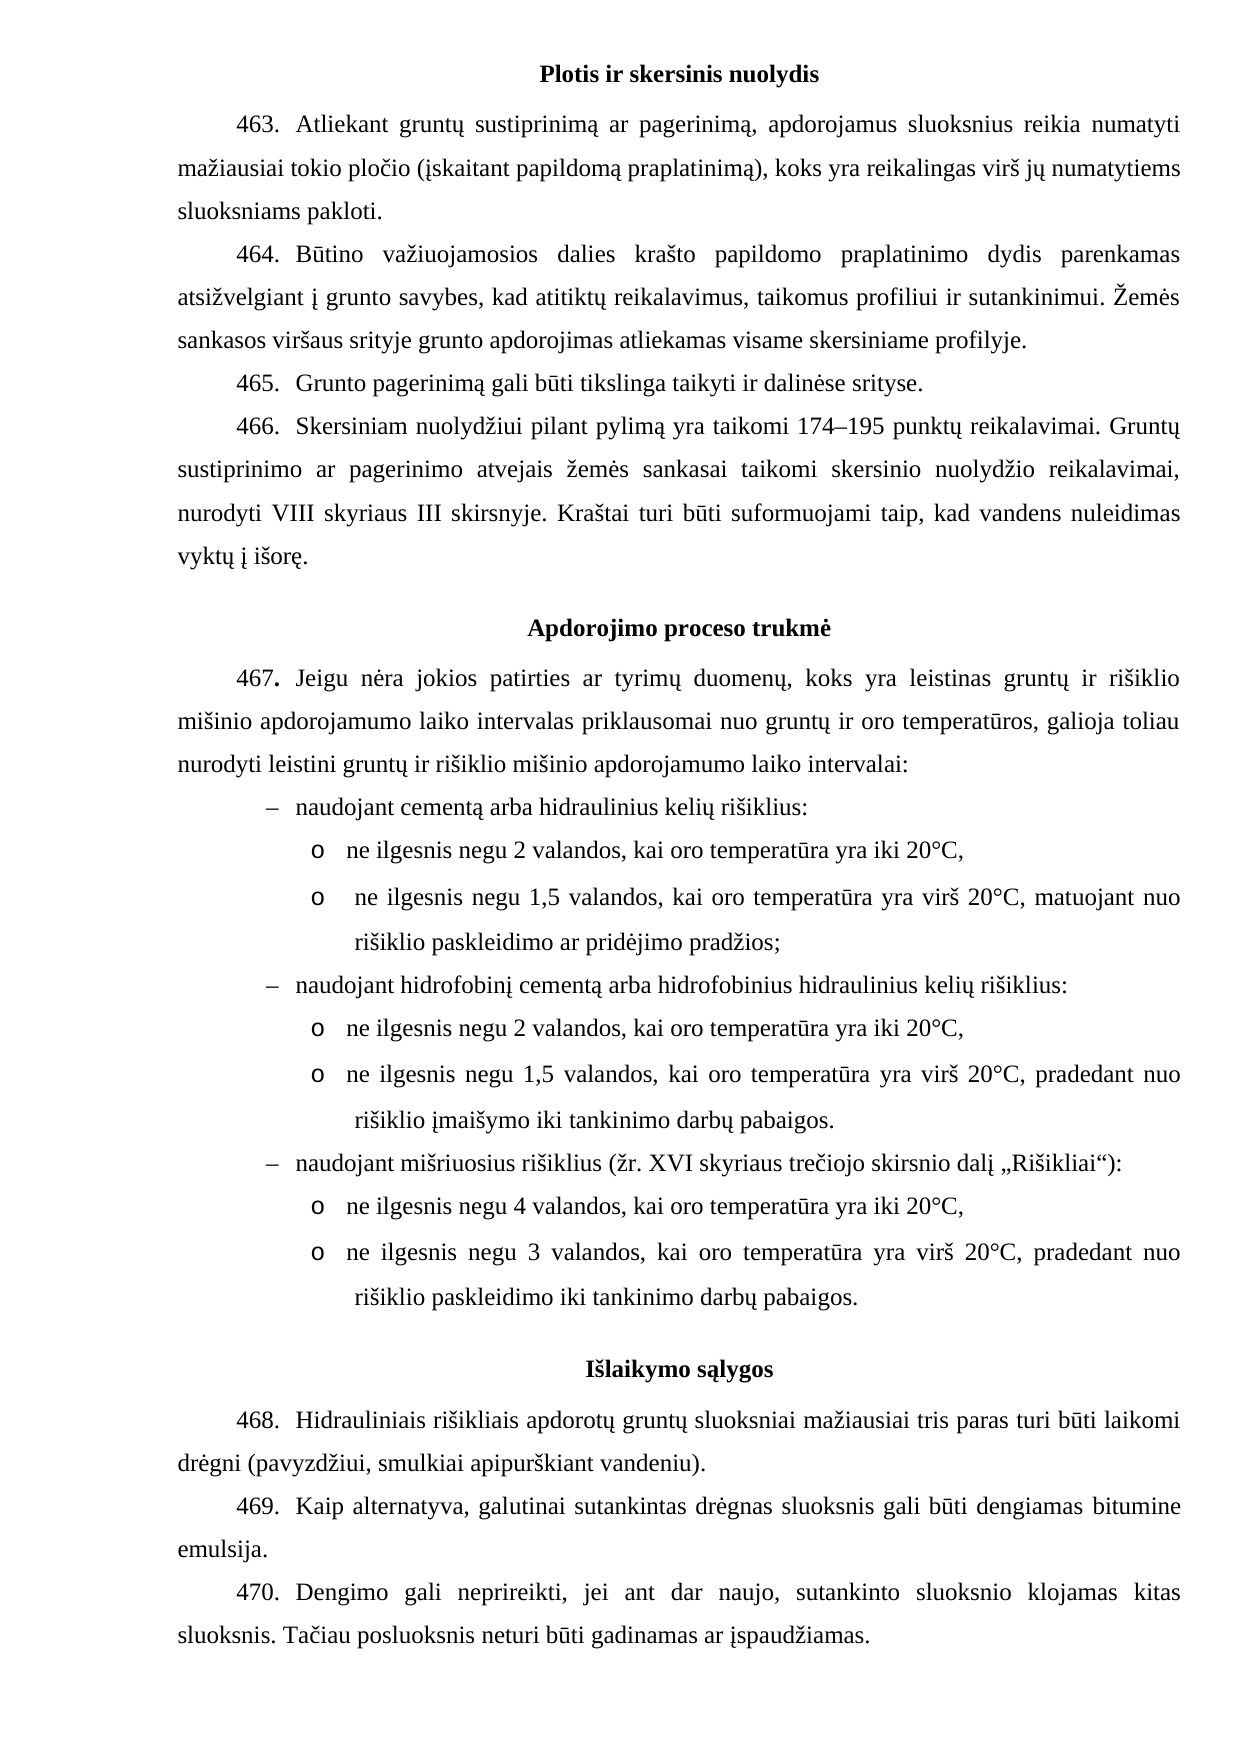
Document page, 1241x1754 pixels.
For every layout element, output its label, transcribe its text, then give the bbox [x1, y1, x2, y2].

text – naudojant hidrofobinį cementą arba hidrofobinius hidraulinius kelių rišiklius: [177, 970, 1181, 999]
text 468. Hidrauliniais rišikliais apdorotų gruntų sluoksniai mažiausiai tris paras turi būti laikomi drėgni (pavyzdžiui, smulkiai apipurškiant vandeniu). [177, 1405, 1181, 1477]
text o ne ilgesnis negu 2 valandos, kai oro temperatūra yra iki 20°C, [310, 836, 1181, 866]
text o ne ilgesnis negu 3 valandos, kai oro temperatūra yra virš 20°C, pradedant nuo rišiklio paskleidimo iki tankinimo darbų pabaigos. [310, 1237, 1181, 1311]
text 470. Dengimo gali neprireikti, jei ant dar naujo, sutankinto sluoksnio klojamas kitas sluoksnis. Tačiau posluoksnis neturi būti gadinamas ar įspaudžiamas. [177, 1577, 1181, 1649]
text Išlaikymo sąlygos [177, 1354, 1181, 1383]
text o ne ilgesnis negu 1,5 valandos, kai oro temperatūra yra virš 20°C, pradedant nuo rišiklio įmaišymo iki tankinimo darbų pabaigos. [310, 1059, 1181, 1133]
text – naudojant mišriuosius rišiklius (žr. XVI skyriaus trečiojo skirsnio dalį „Rišikliai“): [177, 1148, 1181, 1177]
text o ne ilgesnis negu 4 valandos, kai oro temperatūra yra iki 20°C, [310, 1191, 1181, 1222]
text o ne ilgesnis negu 2 valandos, kai oro temperatūra yra iki 20°C, [310, 1013, 1181, 1044]
text Plotis ir skersinis nuolydis [177, 59, 1181, 88]
text o ne ilgesnis negu 1,5 valandos, kai oro temperatūra yra virš 20°C, matuojant nuo rišiklio paskleidimo ar pridėjimo pradžios; [310, 882, 1181, 956]
text 464. Būtino važiuojamosios dalies krašto papildomo praplatinimo dydis parenkamas atsižvelgiant į grunto savybes, kad atitiktų reikalavimus, taikomus profiliui ir sutankinimui. Žemės sankasos viršaus srityje grunto apdorojimas atliekamas visame skersiniame profilyje. [177, 239, 1181, 354]
text 466. Skersiniam nuolydžiui pilant pylimą yra taikomi 174–195 punktų reikalavimai. Gruntų sustiprinimo ar pagerinimo atvejais žemės sankasai taikomi skersinio nuolydžio reikalavimai, nurodyti VIII skyriaus III skirsnyje. Kraštai turi būti suformuojami taip, kad vandens nuleidimas vyktų į išorę. [177, 411, 1181, 569]
text 463. Atliekant gruntų sustiprinimą ar pagerinimą, apdorojamus sluoksnius reikia numatyti mažiausiai tokio pločio (įskaitant papildomą praplatinimą), koks yra reikalingas virš jų numatytiems sluoksniams pakloti. [177, 109, 1181, 224]
text – naudojant cementą arba hidraulinius kelių rišiklius: [177, 792, 1181, 821]
text Apdorojimo proceso trukmė [177, 613, 1181, 641]
text 465. Grunto pagerinimą gali būti tikslinga taikyti ir dalinėse srityse. [177, 368, 1181, 397]
text 467. Jeigu nėra jokios patirties ar tyrimų duomenų, koks yra leistinas gruntų ir rišiklio mišinio apdorojamumo laiko intervalas priklausomai nuo gruntų ir oro temperatūros, galioja toliau nurodyti leistini gruntų ir rišiklio mišinio apdorojamumo laiko intervalai: [177, 663, 1181, 778]
text 469. Kaip alternatyva, galutinai sutankintas drėgnas sluoksnis gali būti dengiamas bitumine emulsija. [177, 1491, 1181, 1563]
